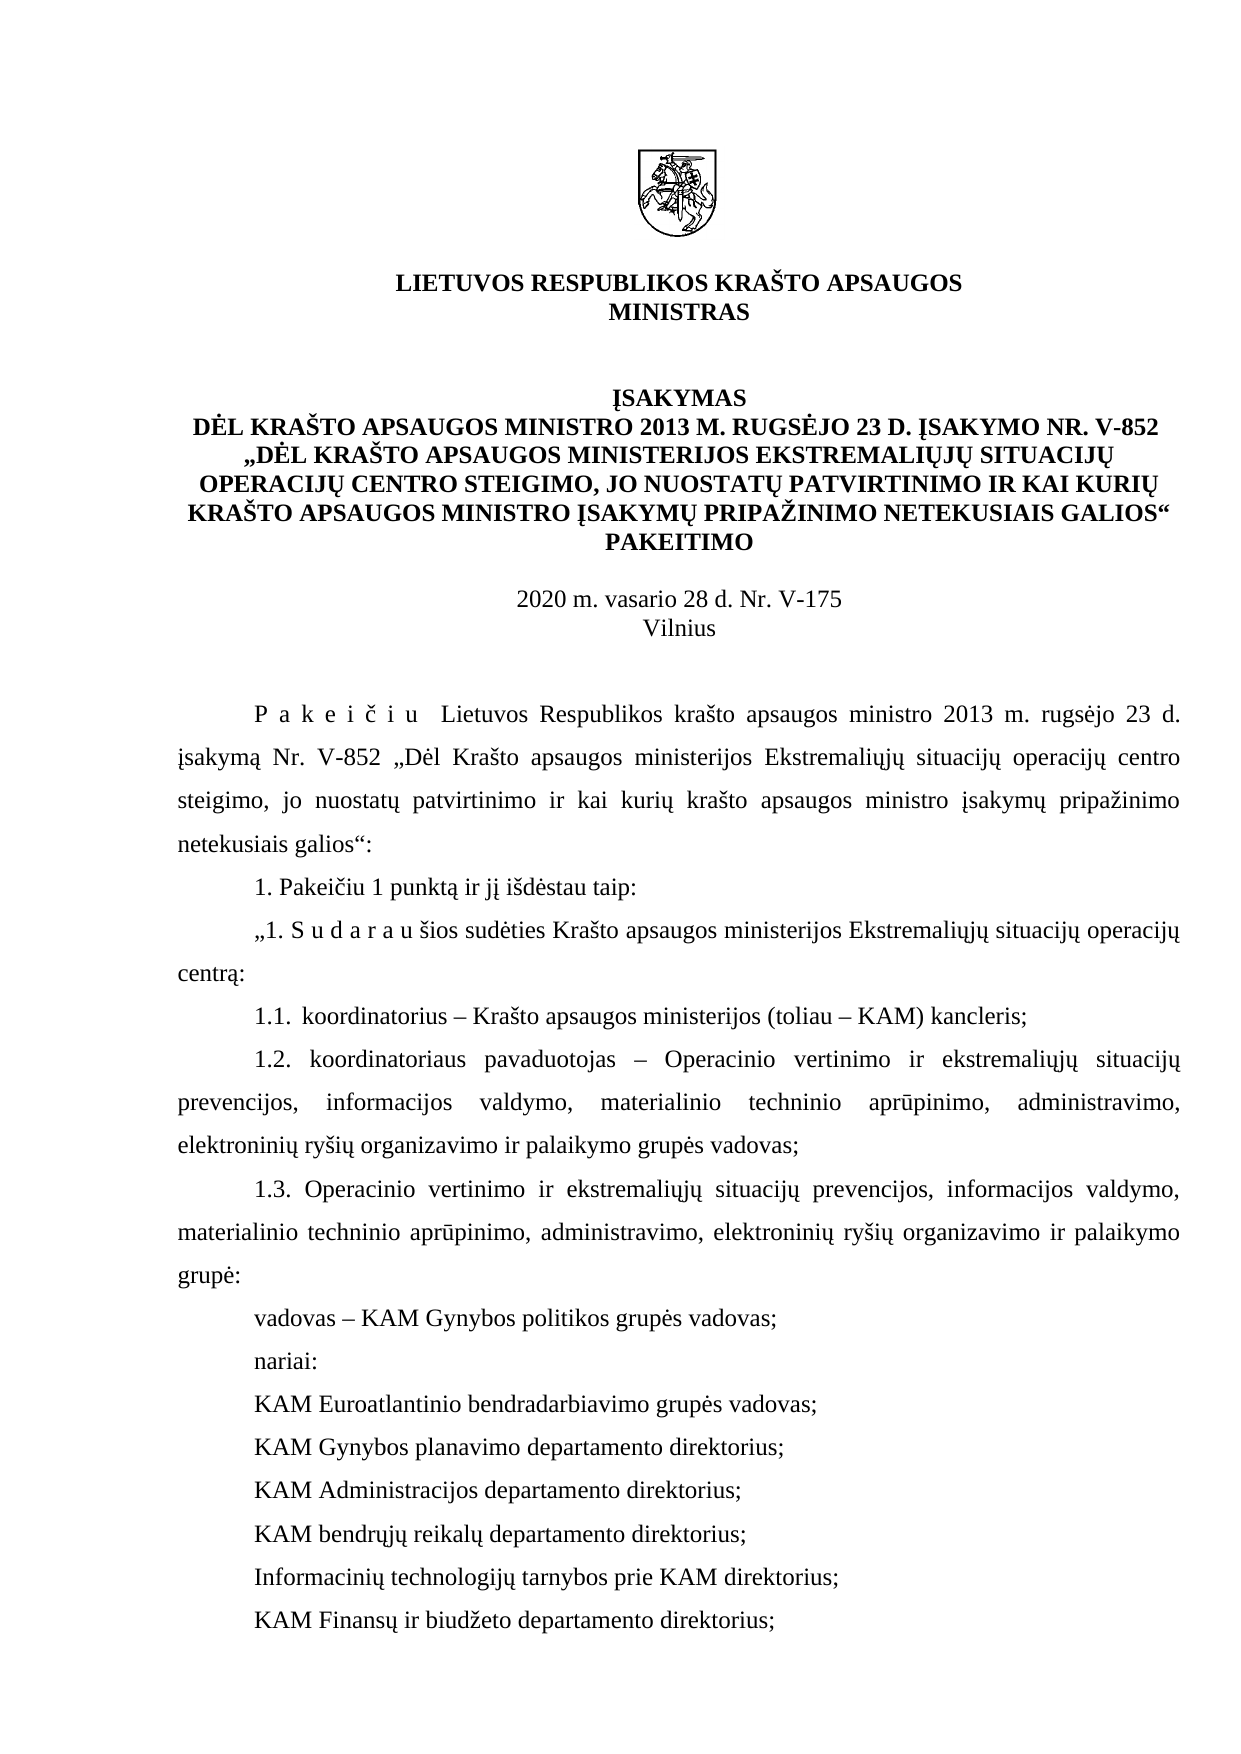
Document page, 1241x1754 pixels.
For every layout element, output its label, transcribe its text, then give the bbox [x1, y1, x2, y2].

text ĮSAKYMAS [177, 383, 1181, 412]
text „1. S u d a r a u šios sudėties Krašto apsaugos ministerijos Ekstremaliųjų situacijų operacijų centrą: [177, 915, 1181, 987]
text 2020 m. vasario 28 d. Nr. V-175 [177, 584, 1181, 613]
text Informacinių technologijų tarnybos prie KAM direktorius; [177, 1562, 1181, 1591]
text 1.2. koordinatoriaus pavaduotojas – Operacinio vertinimo ir ekstremaliųjų situacijų prevencijos, informacijos valdymo, materialinio techninio aprūpinimo, administravimo, elektroninių ryšių organizavimo ir palaikymo grupės vadovas; [177, 1044, 1181, 1159]
text lietuvos respublikos krašto apsaugos ministras [177, 268, 1181, 326]
text Vilnius [177, 613, 1181, 642]
text KAM bendrųjų reikalų departamento direktorius; [177, 1519, 1181, 1547]
text KAM Euroatlantinio bendradarbiavimo grupės vadovas; [177, 1389, 1181, 1418]
text 1. Pakeičiu 1 punktą ir jį išdėstau taip: [177, 872, 1181, 901]
text nariai: [177, 1346, 1181, 1375]
text DĖL KRAŠTO APSAUGOS MINISTRO 2013 M. RUGSĖJO 23 D. ĮSAKYMO NR. V-852 [177, 412, 1181, 441]
text KAM Gynybos planavimo departamento direktorius; [177, 1432, 1181, 1461]
text KAM Finansų ir biudžeto departamento direktorius; [177, 1605, 1181, 1634]
text 1.3. Operacinio vertinimo ir ekstremaliųjų situacijų prevencijos, informacijos valdymo, materialinio techninio aprūpinimo, administravimo, elektroninių ryšių organizavimo ir palaikymo grupė: [177, 1174, 1181, 1289]
text „DĖL KRAŠTO APSAUGOS MINISTERIJOS EKSTREMALIŲJŲ SITUACIJŲ OPERACIJŲ CENTRO STEIGIMO, JO NUOSTATŲ PATVIRTINIMO IR KAI KURIŲ KRAŠTO APSAUGOS MINISTRO ĮSAKYMŲ PRIPAŽINIMO NETEKUSIAIS GALIOS“ PAKEITIMO [177, 441, 1181, 556]
text P a k e i č i u Lietuvos Respublikos krašto apsaugos ministro 2013 m. rugsėjo 23 d. įsakymą Nr. V-852 „Dėl Krašto apsaugos ministerijos Ekstremaliųjų situacijų operacijų centro steigimo, jo nuostatų patvirtinimo ir kai kurių krašto apsaugos ministro įsakymų pripažinimo netekusiais galios“: [177, 699, 1181, 857]
text vadovas – KAM Gynybos politikos grupės vadovas; [177, 1303, 1181, 1332]
text KAM Administracijos departamento direktorius; [177, 1476, 1181, 1504]
text 1.1. koordinatorius – Krašto apsaugos ministerijos (toliau – KAM) kancleris; [177, 1001, 1181, 1030]
